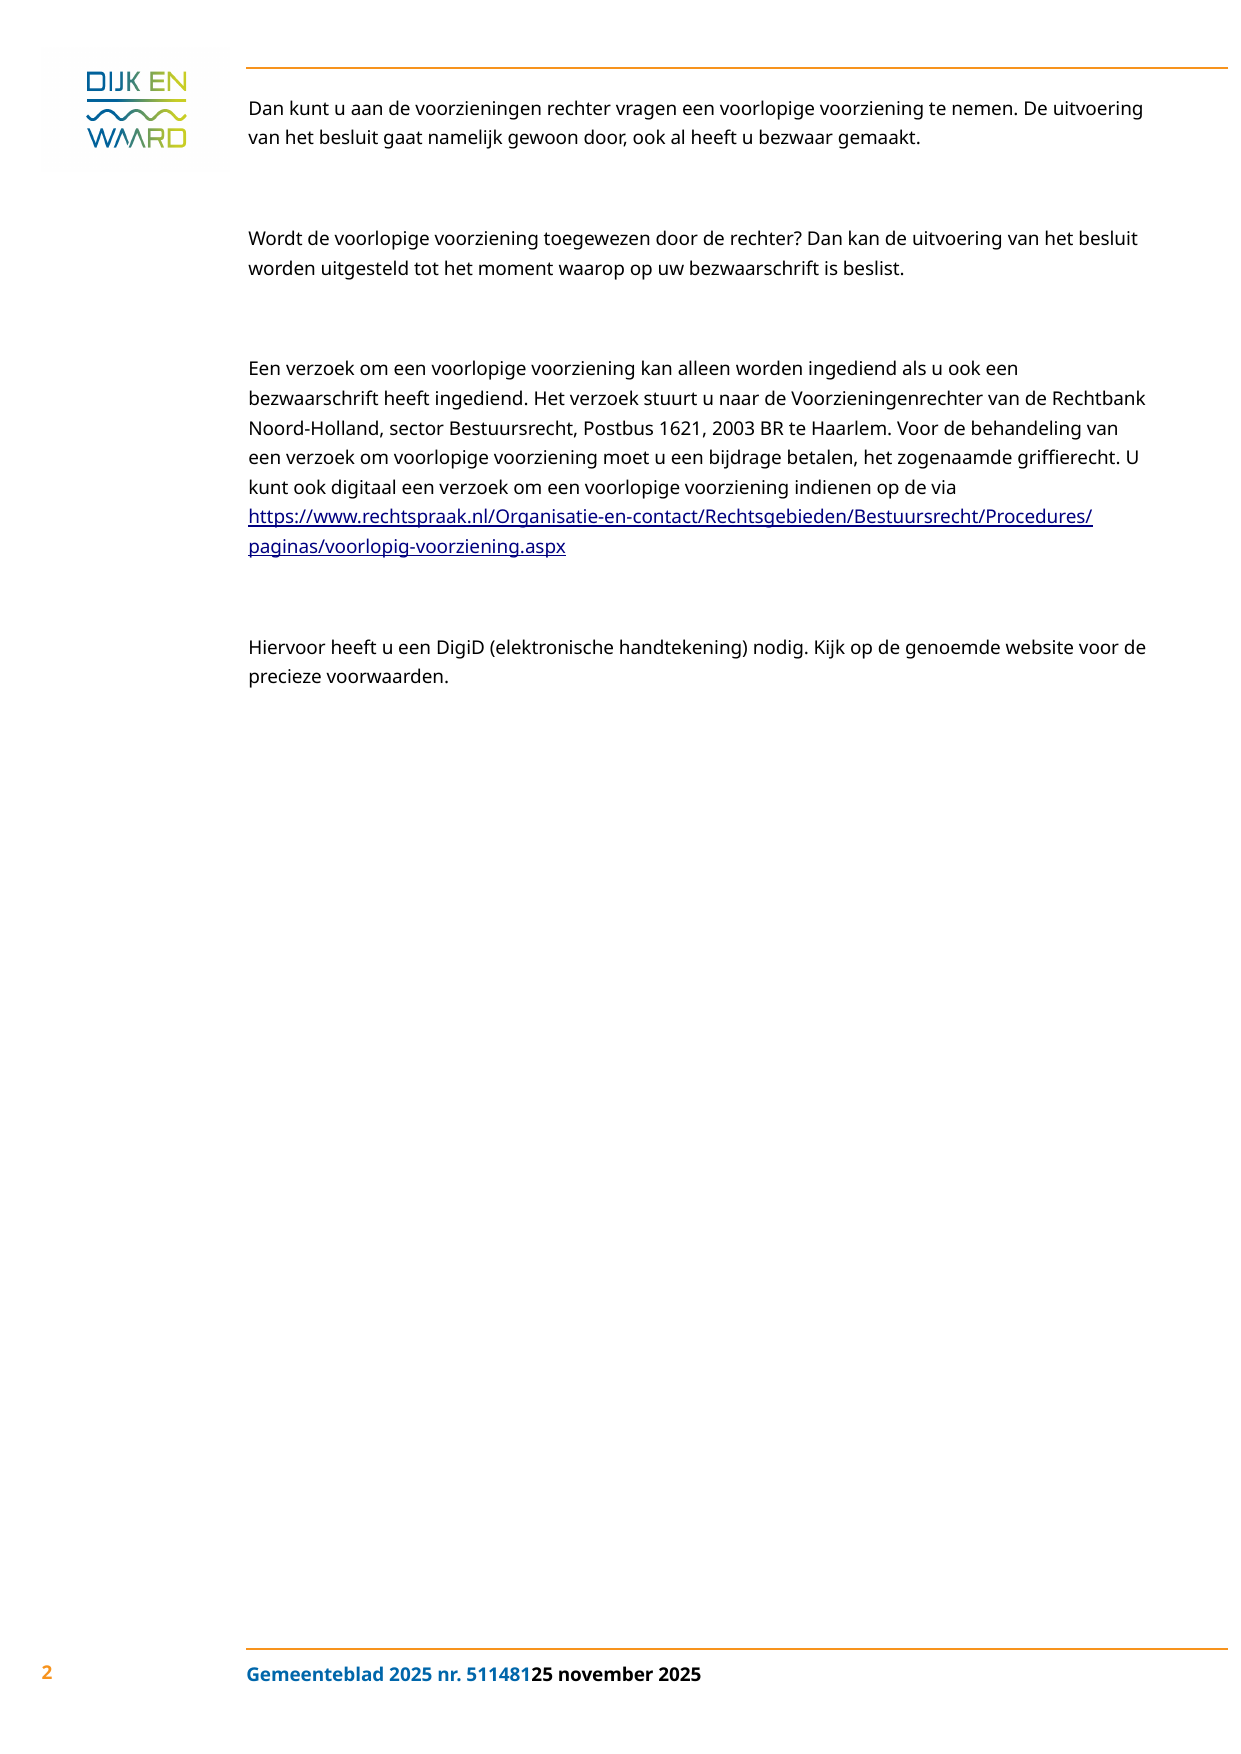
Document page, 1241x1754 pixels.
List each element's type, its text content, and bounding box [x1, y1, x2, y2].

text Hiervoor heeft u een DigiD (elektronische handtekening) nodig. Kijk op de genoemde website voor de precieze voorwaarden. [248, 634, 1152, 689]
text Een verzoek om een voorlopige voorziening kan alleen worden ingediend als u ook een bezwaarschrift heeft ingediend. Het verzoek stuurt u naar de Voorzieningenrechter van de Rechtbank Noord-Holland, sector Bestuursrecht, Postbus 1621, 2003 BR te Haarlem. Voor de behandeling van een verzoek om voorlopige voorziening moet u een bijdrage betalen, het zogenaamde griffierecht. U kunt ook digitaal een verzoek om een voorlopige voorziening indienen op de via https://www.rechtspraak.nl/Organisatie-en-contact/Rechtsgebieden/Bestuursrecht/Procedures/paginas/voorlopig-voorziening.aspx [248, 356, 1152, 559]
picture [41, 47, 231, 172]
text Wordt de voorlopige voorziening toegewezen door de rechter? Dan kan de uitvoering van het besluit worden uitgesteld tot het moment waarop op uw bezwaarschrift is beslist. [248, 225, 1152, 281]
text Dan kunt u aan de voorzieningen rechter vragen een voorlopige voorziening te nemen. De uitvoering van het besluit gaat namelijk gewoon door, ook al heeft u bezwaar gemaakt. [248, 95, 1152, 150]
